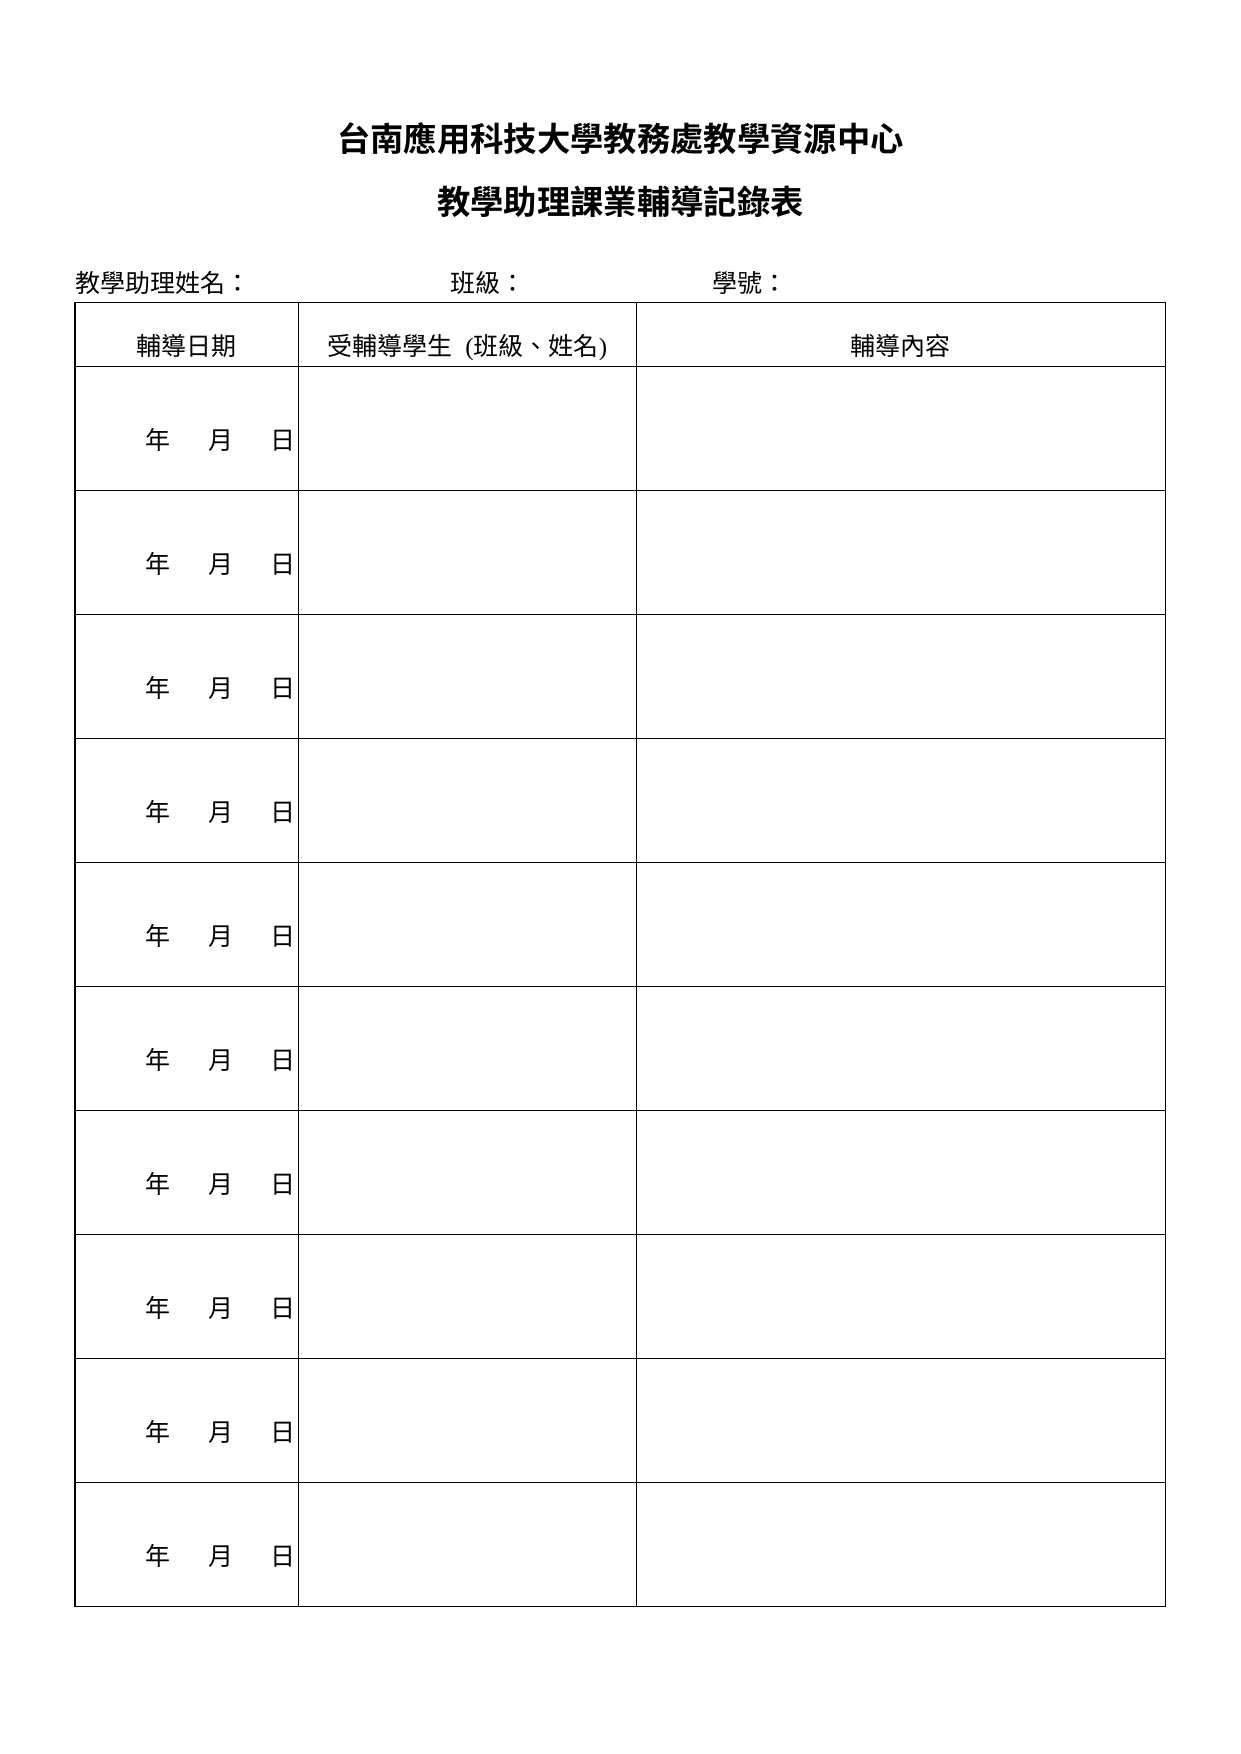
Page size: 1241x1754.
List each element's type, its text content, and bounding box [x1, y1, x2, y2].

table_cell [299, 863, 636, 986]
table_cell [299, 367, 636, 489]
table_cell [637, 1111, 1165, 1234]
table_cell [637, 1359, 1165, 1482]
table_header 輔導日期 [76, 303, 298, 366]
table_cell 年 月 日 [76, 1235, 298, 1358]
table_cell [299, 1235, 636, 1358]
table_header 輔導內容 [637, 303, 1165, 366]
table_cell [637, 367, 1165, 489]
text 教學助理課業輔導記錄表 [75, 158, 1165, 221]
table_cell [637, 491, 1165, 614]
table_cell [637, 987, 1165, 1110]
table_cell 年 月 日 [76, 1483, 298, 1606]
table_cell [637, 863, 1165, 986]
table_cell [299, 1359, 636, 1482]
table_cell [637, 739, 1165, 862]
table_header 受輔導學生 (班級、姓名) [299, 303, 636, 366]
table_cell [637, 615, 1165, 738]
table_cell [299, 1483, 636, 1606]
table_cell [299, 1111, 636, 1234]
text 台南應用科技大學教務處教學資源中心 [75, 96, 1165, 158]
table_cell [637, 1483, 1165, 1606]
table_cell 年 月 日 [76, 615, 298, 738]
table_cell [637, 1235, 1165, 1358]
table_cell 年 月 日 [76, 491, 298, 614]
table_cell [299, 615, 636, 738]
table_cell 年 月 日 [76, 739, 298, 862]
table_cell [299, 739, 636, 862]
table_cell 年 月 日 [76, 1359, 298, 1482]
table_cell [299, 987, 636, 1110]
table_cell 年 月 日 [76, 1111, 298, 1234]
table_cell [299, 491, 636, 614]
text 教學助理姓名： 班級： 學號： [75, 239, 1186, 302]
table_cell 年 月 日 [76, 863, 298, 986]
table_cell 年 月 日 [76, 367, 298, 489]
table_cell 年 月 日 [76, 987, 298, 1110]
